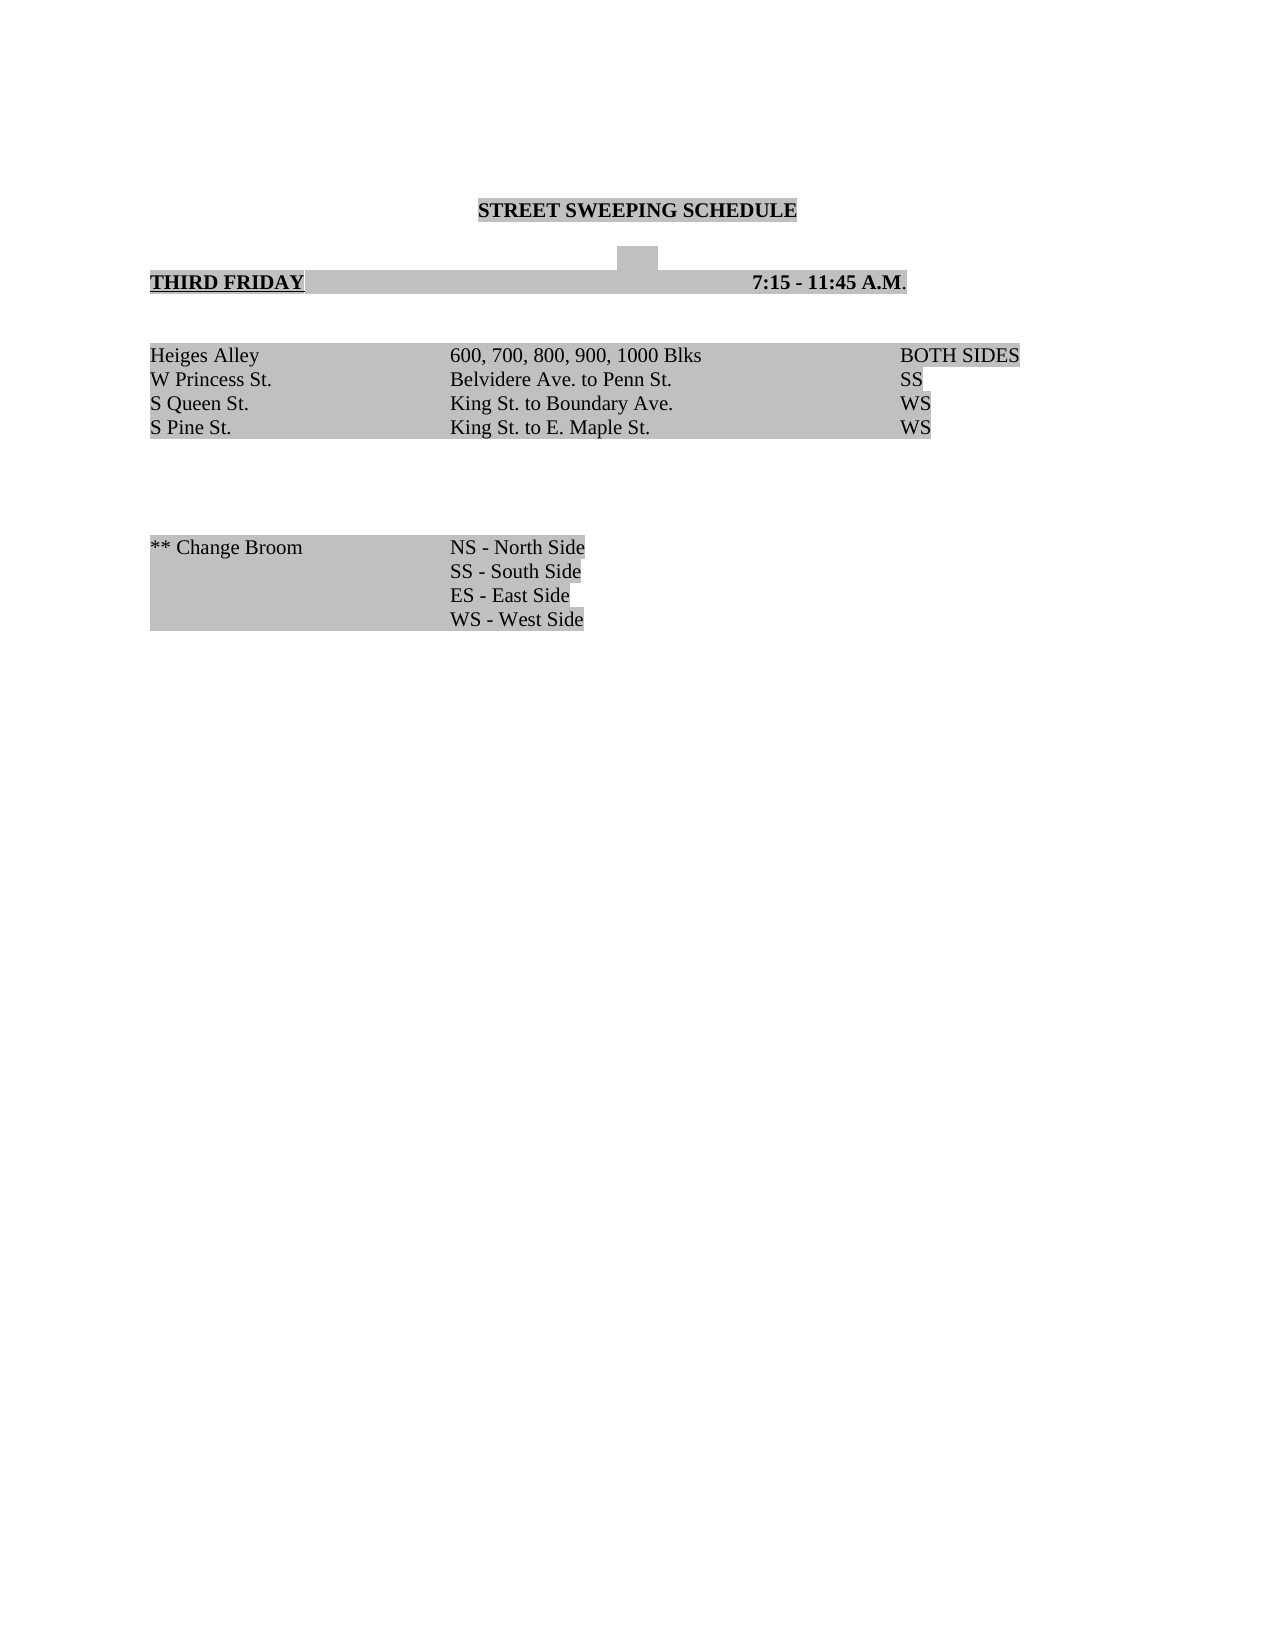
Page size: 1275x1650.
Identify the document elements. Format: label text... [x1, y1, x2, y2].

text THIRD FRIDAY 7:15 - 11:45 A.M. [150, 270, 1125, 294]
text WS - West Side [150, 607, 1125, 631]
text S Pine St. King St. to E. Maple St. WS [150, 415, 1125, 439]
text Heiges Alley 600, 700, 800, 900, 1000 Blks BOTH SIDES [150, 342, 1125, 367]
text ** Change Broom NS - North Side [150, 535, 1125, 559]
text SS - South Side [150, 559, 1125, 583]
text STREET SWEEPING SCHEDULE [150, 198, 1125, 222]
text ES - East Side [150, 583, 1125, 607]
text S Queen St. King St. to Boundary Ave. WS [150, 391, 1125, 415]
text W Princess St. Belvidere Ave. to Penn St. SS [150, 367, 1125, 391]
